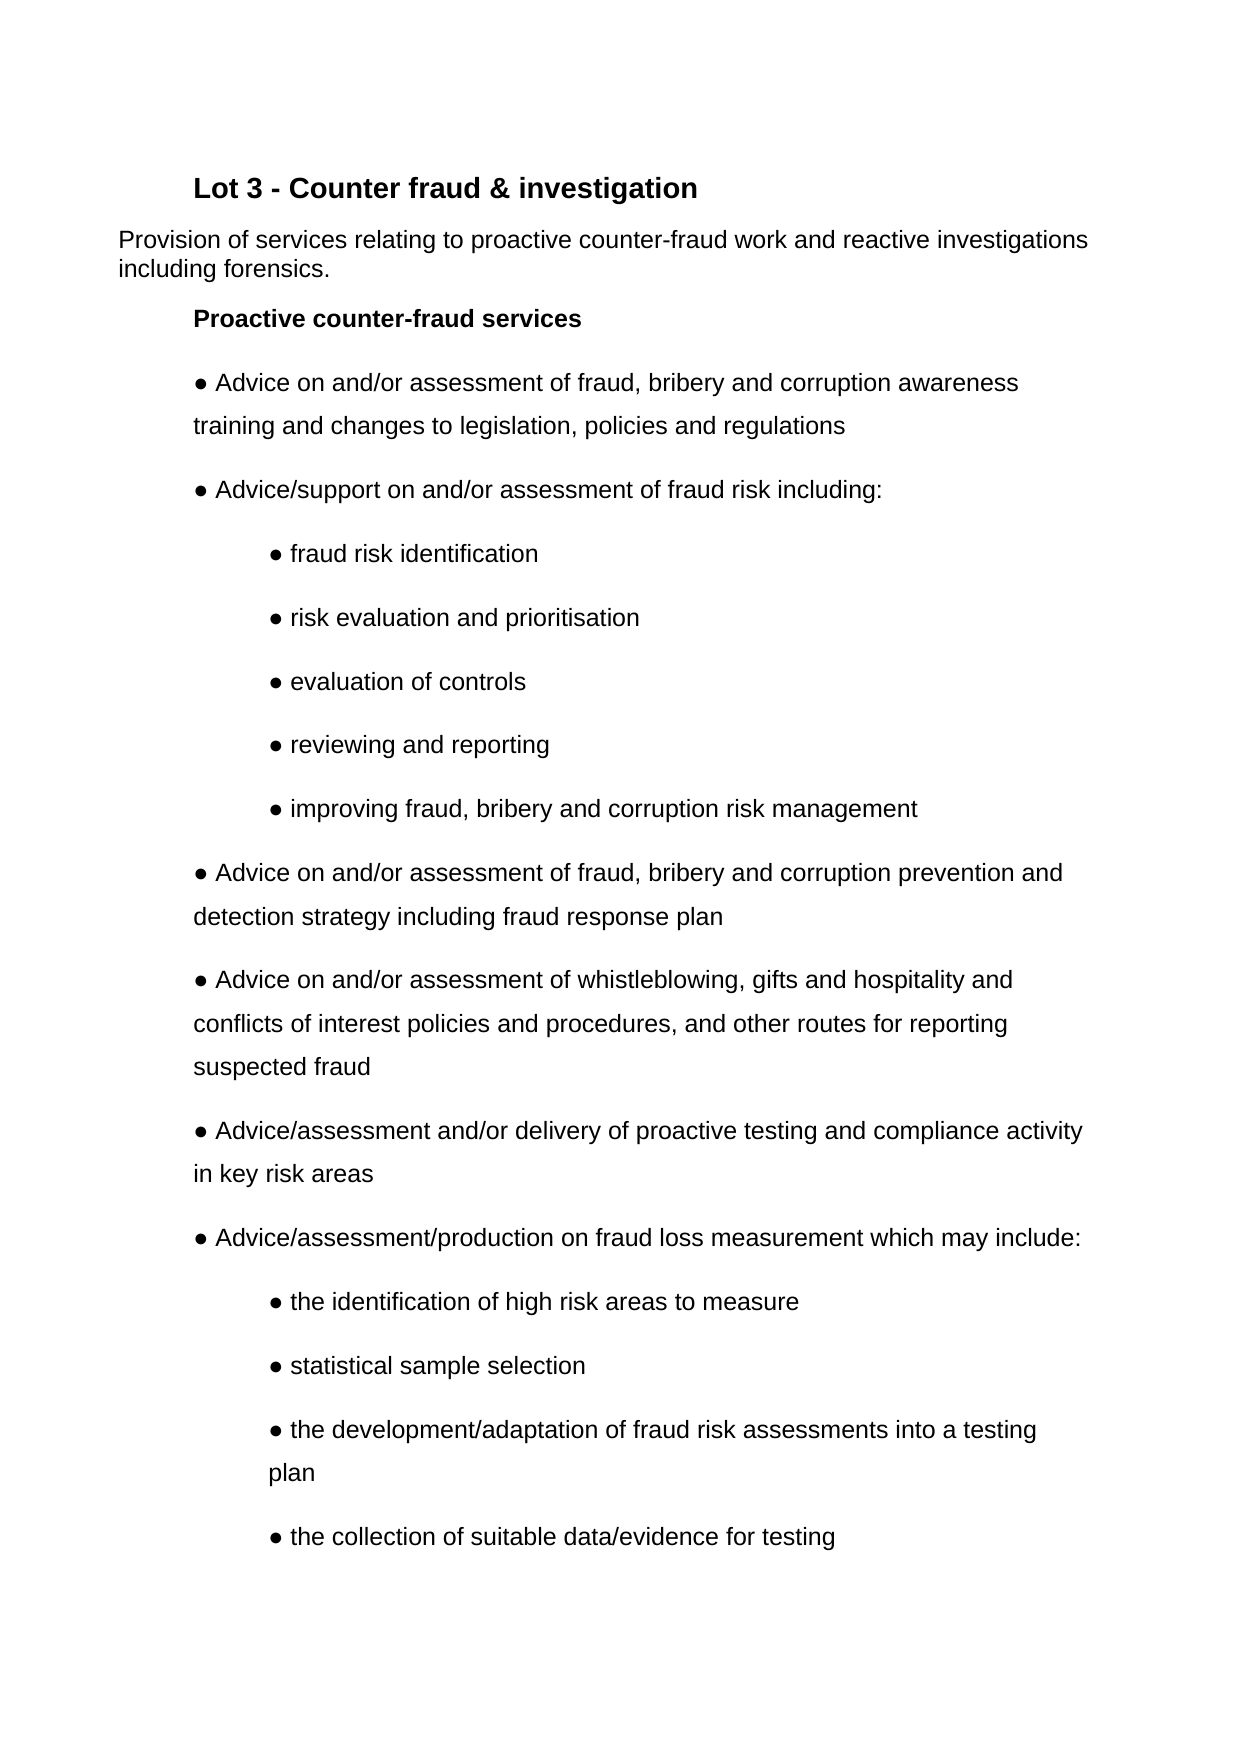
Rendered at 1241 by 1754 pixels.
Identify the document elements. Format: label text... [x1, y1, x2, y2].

text ● Advice/assessment/production on fraud loss measurement which may include: [193, 1223, 1090, 1251]
text Provision of services relating to proactive counter-fraud work and reactive investigations including forensics. [118, 225, 1090, 283]
text ● Advice on and/or assessment of fraud, bribery and corruption awareness training and changes to legislation, policies and regulations [193, 367, 1063, 439]
text ● statistical sample selection [268, 1351, 1090, 1379]
subtitle Proactive counter-fraud services [118, 303, 1090, 332]
text ● the collection of suitable data/evidence for testing [268, 1522, 1019, 1550]
text ● the identification of high risk areas to measure [268, 1287, 1090, 1315]
text ● fraud risk identification [268, 538, 1090, 567]
text ● the development/adaptation of fraud risk assessments into a testing plan [268, 1414, 1090, 1486]
text ● Advice on and/or assessment of fraud, bribery and corruption prevention and detection strategy including fraud response plan [193, 858, 1090, 930]
text ● Advice on and/or assessment of whistleblowing, gifts and hospitality and conflicts of interest policies and procedures, and other routes for reporting suspected fraud [193, 965, 1090, 1080]
text ● Advice/assessment and/or delivery of proactive testing and compliance activity in key risk areas [193, 1116, 1090, 1187]
text ● risk evaluation and prioritisation [268, 602, 1090, 631]
text ● reviewing and reporting [268, 730, 1090, 759]
text ● Advice/support on and/or assessment of fraud risk including: [193, 474, 1090, 503]
subtitle Lot 3 - Counter fraud & investigation [118, 171, 1090, 204]
text ● improving fraud, bribery and corruption risk management [268, 794, 1090, 823]
text ● evaluation of controls [268, 666, 1090, 695]
